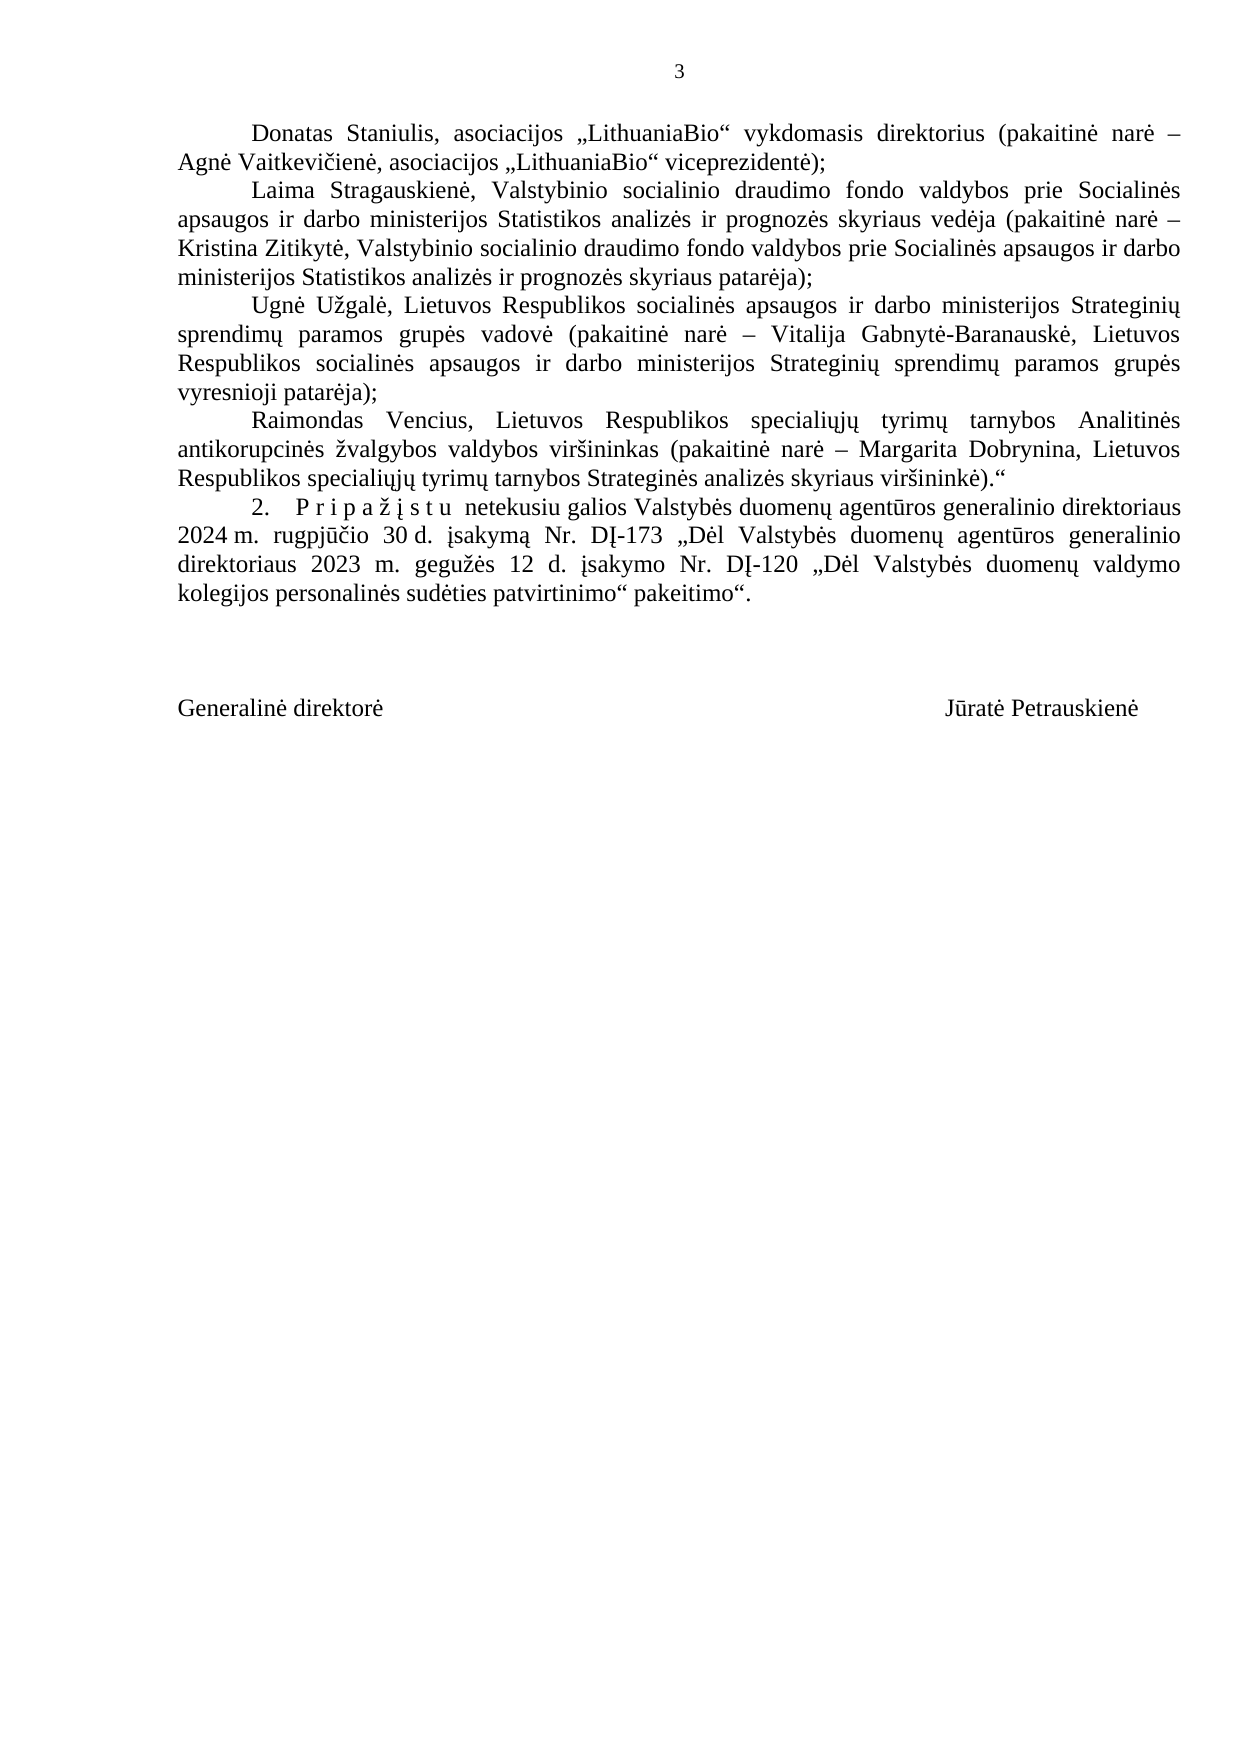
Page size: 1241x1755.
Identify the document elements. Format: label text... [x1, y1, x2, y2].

text Laima Stragauskienė, Valstybinio socialinio draudimo fondo valdybos prie Socialinės apsaugos ir darbo ministerijos Statistikos analizės ir prognozės skyriaus vedėja (pakaitinė narė – Kristina Zitikytė, Valstybinio socialinio draudimo fondo valdybos prie Socialinės apsaugos ir darbo ministerijos Statistikos analizės ir prognozės skyriaus patarėja); [177, 176, 1181, 291]
text Ugnė Užgalė, Lietuvos Respublikos socialinės apsaugos ir darbo ministerijos Strateginių sprendimų paramos grupės vadovė (pakaitinė narė – Vitalija Gabnytė-Baranauskė, Lietuvos Respublikos socialinės apsaugos ir darbo ministerijos Strateginių sprendimų paramos grupės vyresnioji patarėja); [177, 291, 1181, 406]
text Generalinė direktorė Jūratė Petrauskienė [177, 693, 1181, 722]
text Raimondas Vencius, Lietuvos Respublikos specialiųjų tyrimų tarnybos Analitinės antikorupcinės žvalgybos valdybos viršininkas (pakaitinė narė – Margarita Dobrynina, Lietuvos Respublikos specialiųjų tyrimų tarnybos Strateginės analizės skyriaus viršininkė).“ [177, 406, 1181, 492]
text Donatas Staniulis, asociacijos „LithuaniaBio“ vykdomasis direktorius (pakaitinė narė – Agnė Vaitkevičienė, asociacijos „LithuaniaBio“ viceprezidentė); [177, 118, 1181, 176]
text 2. Pripažįstu netekusiu galios Valstybės duomenų agentūros generalinio direktoriaus 2024 m. rugpjūčio 30 d. įsakymą Nr. DĮ-173 „Dėl Valstybės duomenų agentūros generalinio direktoriaus 2023 m. gegužės 12 d. įsakymo Nr. DĮ-120 „Dėl Valstybės duomenų valdymo kolegijos personalinės sudėties patvirtinimo“ pakeitimo“. [177, 492, 1181, 607]
